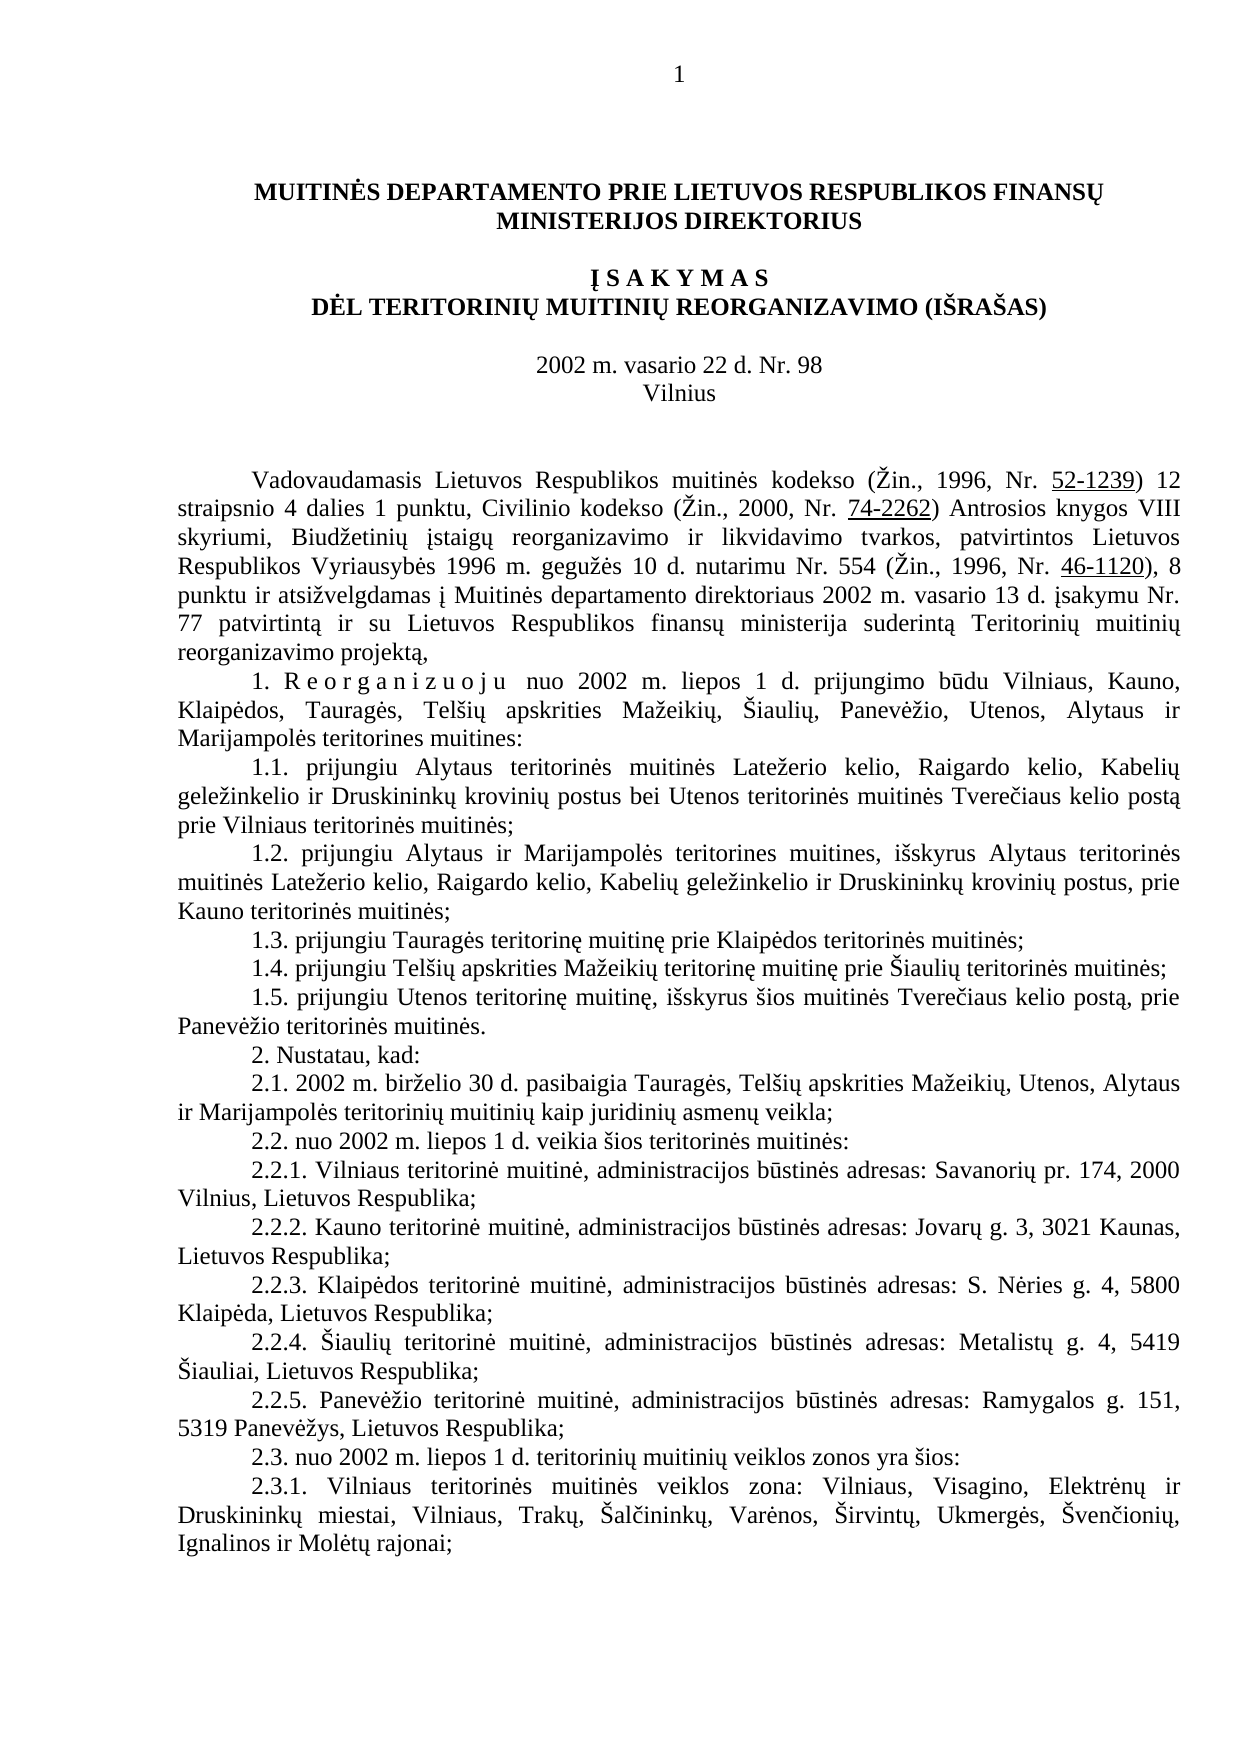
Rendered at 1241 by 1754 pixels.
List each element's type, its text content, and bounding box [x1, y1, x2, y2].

text 1.2. prijungiu Alytaus ir Marijampolės teritorines muitines, išskyrus Alytaus teritorinės muitinės Latežerio kelio, Raigardo kelio, Kabelių geležinkelio ir Druskininkų krovinių postus, prie Kauno teritorinės muitinės; [177, 838, 1181, 925]
text DĖL TERITORINIŲ MUITINIŲ REORGANIZAVIMO (IŠRAŠAS) [177, 292, 1181, 321]
text 2.1. 2002 m. birželio 30 d. pasibaigia Tauragės, Telšių apskrities Mažeikių, Utenos, Alytaus ir Marijampolės teritorinių muitinių kaip juridinių asmenų veikla; [177, 1068, 1181, 1126]
text 2.2.1. Vilniaus teritorinė muitinė, administracijos būstinės adresas: Savanorių pr. 174, 2000 Vilnius, Lietuvos Respublika; [177, 1155, 1181, 1212]
text Vadovaudamasis Lietuvos Respublikos muitinės kodekso (Žin., 1996, Nr. 52-1239) 12 straipsnio 4 dalies 1 punktu, Civilinio kodekso (Žin., 2000, Nr. 74-2262) Antrosios knygos VIII skyriumi, Biudžetinių įstaigų reorganizavimo ir likvidavimo tvarkos, patvirtintos Lietuvos Respublikos Vyriausybės 1996 m. gegužės 10 d. nutarimu Nr. 554 (Žin., 1996, Nr. 46-1120), 8 punktu ir atsižvelgdamas į Muitinės departamento direktoriaus 2002 m. vasario 13 d. įsakymu Nr. 77 patvirtintą ir su Lietuvos Respublikos finansų ministerija suderintą Teritorinių muitinių reorganizavimo projektą, [177, 465, 1181, 666]
text 2.2.4. Šiaulių teritorinė muitinė, administracijos būstinės adresas: Metalistų g. 4, 5419 Šiauliai, Lietuvos Respublika; [177, 1327, 1181, 1385]
text 1.4. prijungiu Telšių apskrities Mažeikių teritorinę muitinę prie Šiaulių teritorinės muitinės; [177, 953, 1181, 982]
text 2.2.5. Panevėžio teritorinė muitinė, administracijos būstinės adresas: Ramygalos g. 151, 5319 Panevėžys, Lietuvos Respublika; [177, 1385, 1181, 1442]
text 1.5. prijungiu Utenos teritorinę muitinę, išskyrus šios muitinės Tverečiaus kelio postą, prie Panevėžio teritorinės muitinės. [177, 982, 1181, 1040]
text 2.2. nuo 2002 m. liepos 1 d. veikia šios teritorinės muitinės: [177, 1126, 1181, 1155]
text 2.2.3. Klaipėdos teritorinė muitinė, administracijos būstinės adresas: S. Nėries g. 4, 5800 Klaipėda, Lietuvos Respublika; [177, 1270, 1181, 1327]
text 1.3. prijungiu Tauragės teritorinę muitinę prie Klaipėdos teritorinės muitinės; [177, 925, 1181, 953]
text 2. Nustatau, kad: [177, 1040, 1181, 1068]
text Į S A K Y M A S [177, 263, 1181, 292]
text 2.3.1. Vilniaus teritorinės muitinės veiklos zona: Vilniaus, Visagino, Elektrėnų ir Druskininkų miestai, Vilniaus, Trakų, Šalčininkų, Varėnos, Širvintų, Ukmergės, Švenčionių, Ignalinos ir Molėtų rajonai; [177, 1471, 1181, 1557]
text 1. Reorganizuoju nuo 2002 m. liepos 1 d. prijungimo būdu Vilniaus, Kauno, Klaipėdos, Tauragės, Telšių apskrities Mažeikių, Šiaulių, Panevėžio, Utenos, Alytaus ir Marijampolės teritorines muitines: [177, 666, 1181, 752]
text 2.3. nuo 2002 m. liepos 1 d. teritorinių muitinių veiklos zonos yra šios: [177, 1442, 1181, 1471]
text 2002 m. vasario 22 d. Nr. 98 [177, 350, 1181, 378]
text MUITINĖS DEPARTAMENTO PRIE LIETUVOS RESPUBLIKOS FINANSŲ MINISTERIJOS DIREKTORIUS [177, 177, 1181, 235]
text 2.2.2. Kauno teritorinė muitinė, administracijos būstinės adresas: Jovarų g. 3, 3021 Kaunas, Lietuvos Respublika; [177, 1212, 1181, 1270]
text Vilnius [177, 378, 1181, 407]
text 1.1. prijungiu Alytaus teritorinės muitinės Latežerio kelio, Raigardo kelio, Kabelių geležinkelio ir Druskininkų krovinių postus bei Utenos teritorinės muitinės Tverečiaus kelio postą prie Vilniaus teritorinės muitinės; [177, 752, 1181, 838]
